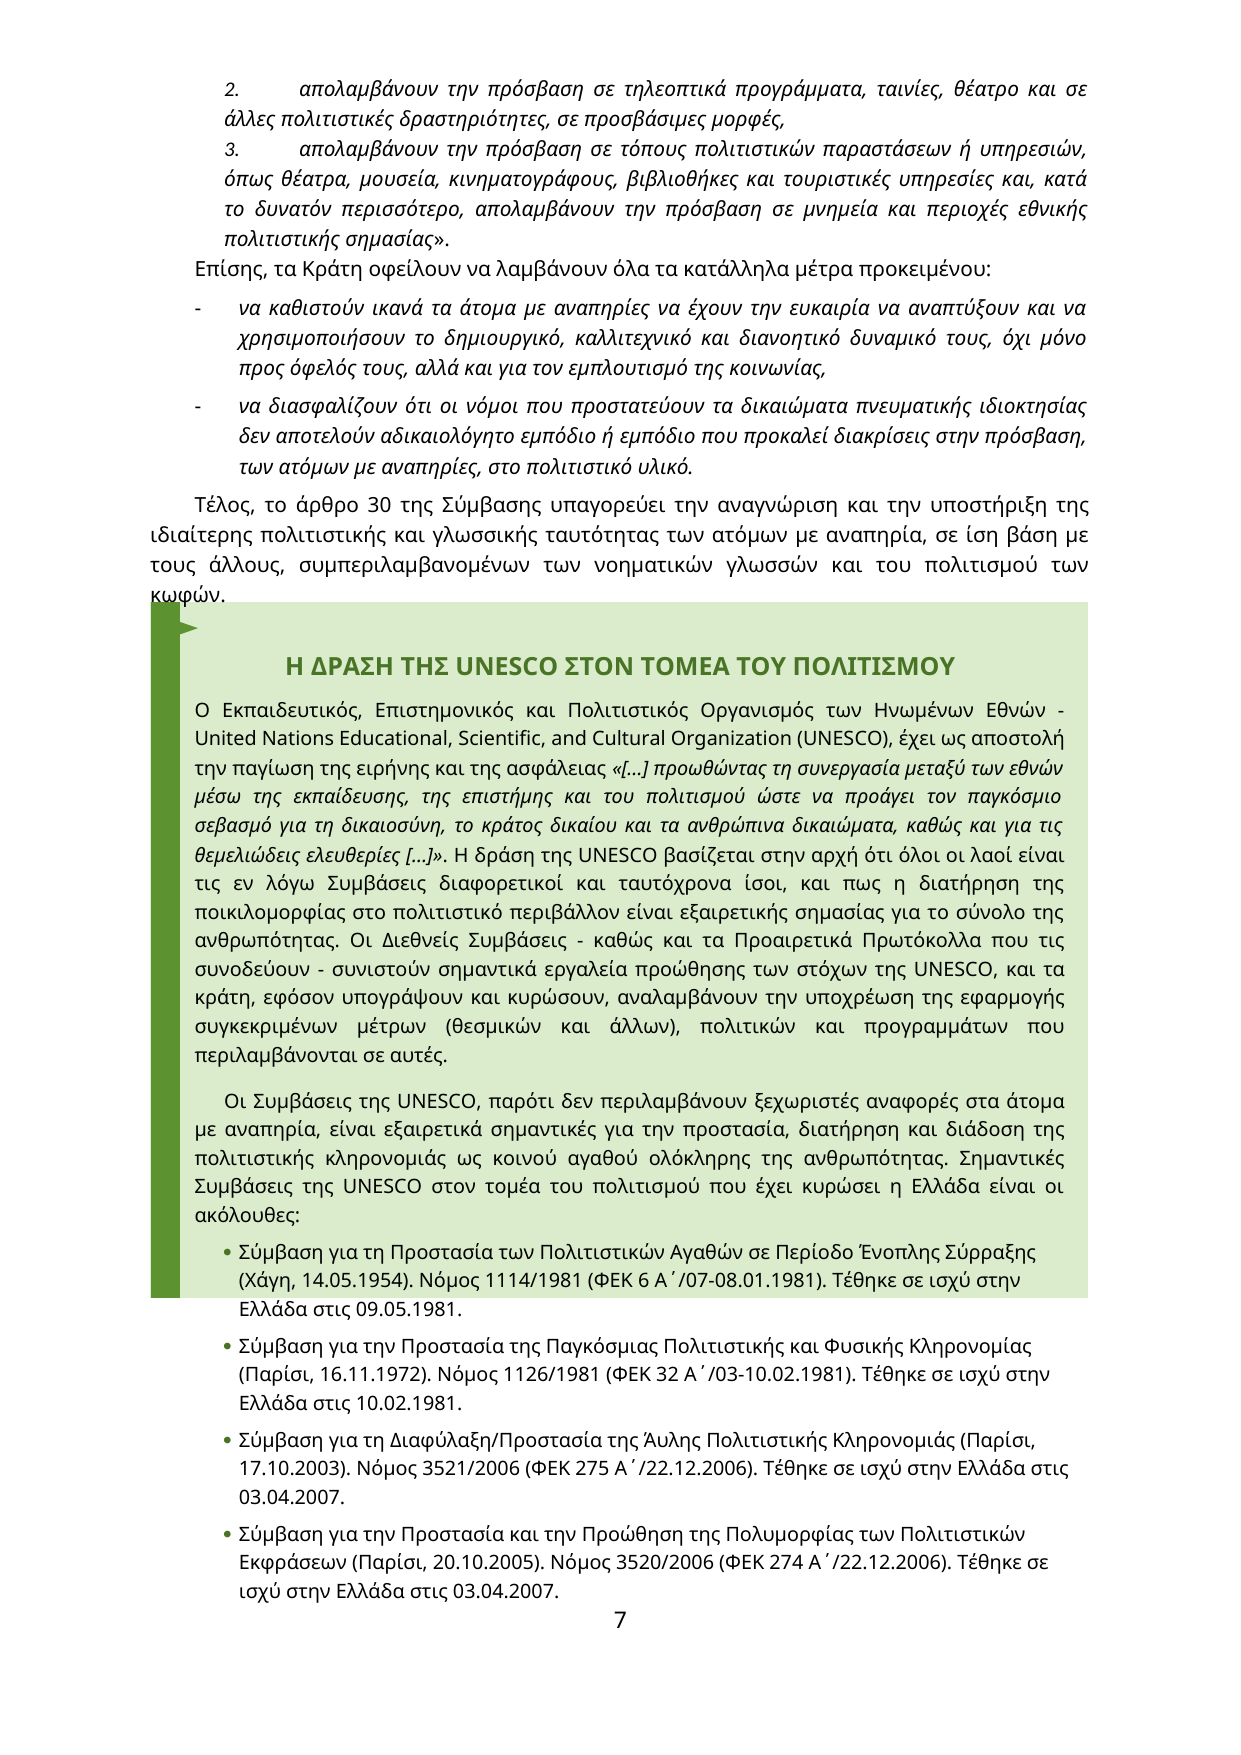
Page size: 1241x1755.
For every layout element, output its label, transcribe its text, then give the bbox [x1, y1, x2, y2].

list να καθιστούν ικανά τα άτομα με αναπηρίες να έχουν την ευκαιρία να αναπτύξουν και να χρησιμοποιήσουν το δημιουργικό, καλλιτεχνικό και διανοητικό δυναμικό τους, όχι μόνο προς όφελός τους, αλλά και για τον εμπλουτισμό της κοινωνίας, [194, 293, 1090, 382]
text Τέλος, το άρθρο 30 της Σύμβασης υπαγορεύει την αναγνώριση και την υποστήριξη της ιδιαίτερης πολιτιστικής και γλωσσικής ταυτότητας των ατόμων με αναπηρία, σε ίση βάση με τους άλλους, συμπεριλαμβανομένων των νοηματικών γλωσσών και του πολιτισμού των κωφών. [150, 490, 1090, 609]
list απολαμβάνουν την πρόσβαση σε τόπους πολιτιστικών παραστάσεων ή υπηρεσιών, όπως θέατρα, μουσεία, κινηματογράφους, βιβλιοθήκες και τουριστικές υπηρεσίες και, κατά το δυνατόν περισσότερο, απολαμβάνουν την πρόσβαση σε μνημεία και περιοχές εθνικής πολιτιστικής σημασίας». [224, 134, 1090, 253]
list απολαμβάνουν την πρόσβαση σε τηλεοπτικά προγράμματα, ταινίες, θέατρο και σε άλλες πολιτιστικές δραστηριότητες, σε προσβάσιμες μορφές, [224, 74, 1090, 132]
list να διασφαλίζουν ότι οι νόμοι που προστατεύουν τα δικαιώματα πνευματικής ιδιοκτησίας δεν αποτελούν αδικαιολόγητο εμπόδιο ή εμπόδιο που προκαλεί διακρίσεις στην πρόσβαση, των ατόμων με αναπηρίες, στο πολιτιστικό υλικό. [194, 392, 1090, 480]
list Σύμβαση για την Προστασία της Παγκόσμιας Πολιτιστικής και Φυσικής Κληρονομίας (Παρίσι, 16.11.1972). Νόμος 1126/1981 (ΦΕΚ 32 Α΄/03-10.02.1981). Τέθηκε σε ισχύ στην Ελλάδα στις 10.02.1981. [224, 1332, 1080, 1416]
list Σύμβαση για τη Διαφύλαξη/Προστασία της Άυλης Πολιτιστικής Κληρονομιάς (Παρίσι, 17.10.2003). Νόμος 3521/2006 (ΦΕΚ 275 Α΄/22.12.2006). Τέθηκε σε ισχύ στην Ελλάδα στις 03.04.2007. [224, 1426, 1080, 1510]
list Σύμβαση για την Προστασία και την Προώθηση της Πολυμορφίας των Πολιτιστικών Εκφράσεων (Παρίσι, 20.10.2005). Νόμος 3520/2006 (ΦΕΚ 274 Α΄/22.12.2006). Τέθηκε σε ισχύ στην Ελλάδα στις 03.04.2007. [224, 1520, 1080, 1604]
text Επίσης, τα Κράτη οφείλουν να λαμβάνουν όλα τα κατάλληλα μέτρα προκειμένου: [150, 254, 1090, 283]
list Σύμβαση για τη Προστασία των Πολιτιστικών Αγαθών σε Περίοδο Ένοπλης Σύρραξης (Χάγη, 14.05.1954). Νόμος 1114/1981 (ΦΕΚ 6 Α΄/07-08.01.1981). Τέθηκε σε ισχύ στην Ελλάδα στις 09.05.1981. [224, 1298, 1080, 1322]
